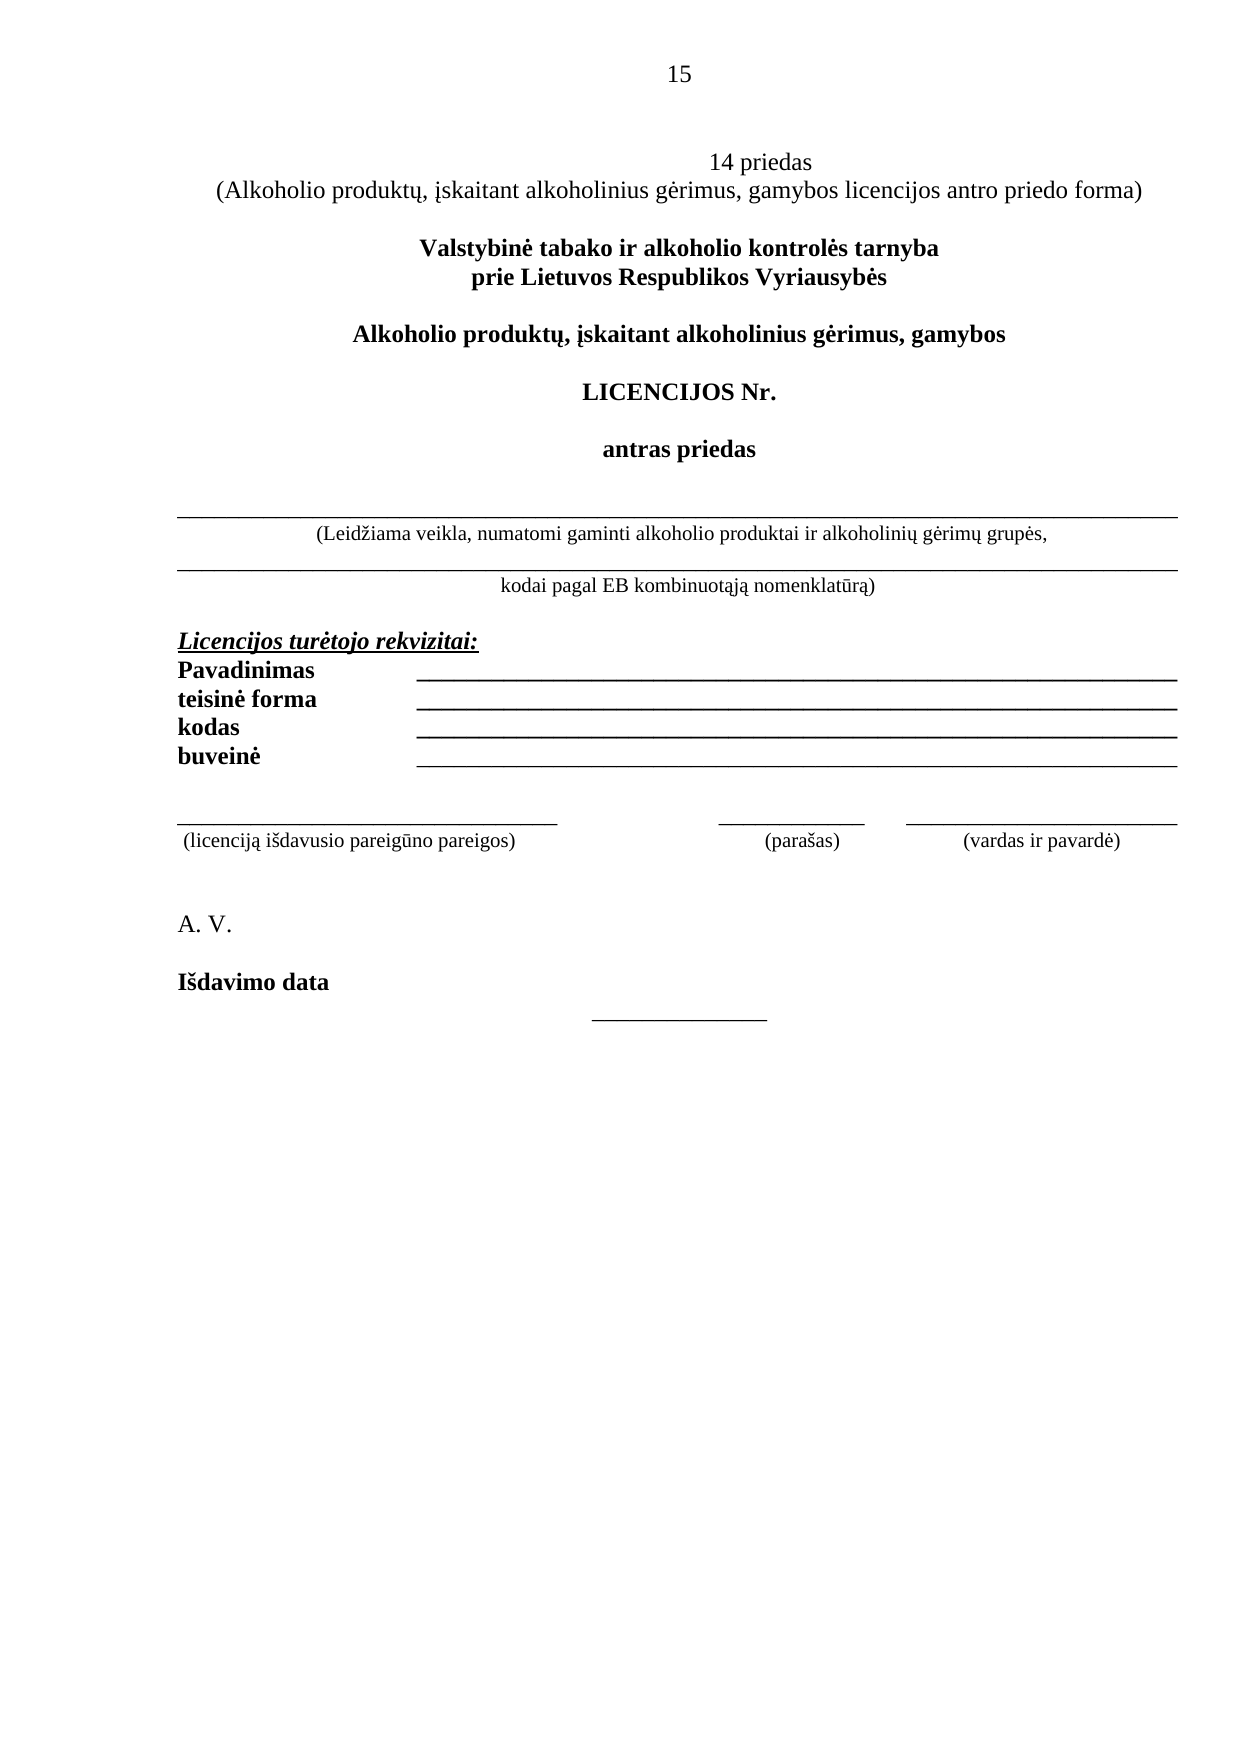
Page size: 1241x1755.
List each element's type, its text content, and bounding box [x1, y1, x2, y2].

text buveinė [177, 741, 1181, 770]
text prie Lietuvos Respublikos Vyriausybės [177, 262, 1181, 291]
text (licenciją išdavusio pareigūno pareigos) (parašas) (vardas ir pavardė) [177, 827, 1181, 852]
text (Leidžiama veikla, numatomi gaminti alkoholio produktai ir alkoholinių gėrimų grupės, [177, 521, 1181, 545]
text Alkoholio produktų, įskaitant alkoholinius gėrimus, gamybos [177, 319, 1181, 348]
text Valstybinė tabako ir alkoholio kontrolės tarnyba [177, 233, 1181, 262]
text ______________ [177, 995, 1181, 1024]
text kodas [177, 712, 1181, 741]
text kodai pagal EB kombinuotąją nomenklatūrą) [177, 573, 1181, 597]
text Išdavimo data [177, 967, 1181, 995]
text LICENCIJOS Nr. [177, 377, 1181, 406]
text Pavadinimas [177, 655, 1181, 684]
text (Alkoholio produktų, įskaitant alkoholinius gėrimus, gamybos licencijos antro priedo forma) [177, 176, 1181, 204]
text 14 priedas [177, 147, 1181, 176]
text antras priedas [177, 434, 1181, 463]
text teisinė forma [177, 684, 1181, 712]
text A. V. [177, 909, 1181, 938]
text Licencijos turėtojo rekvizitai: [177, 626, 1181, 655]
